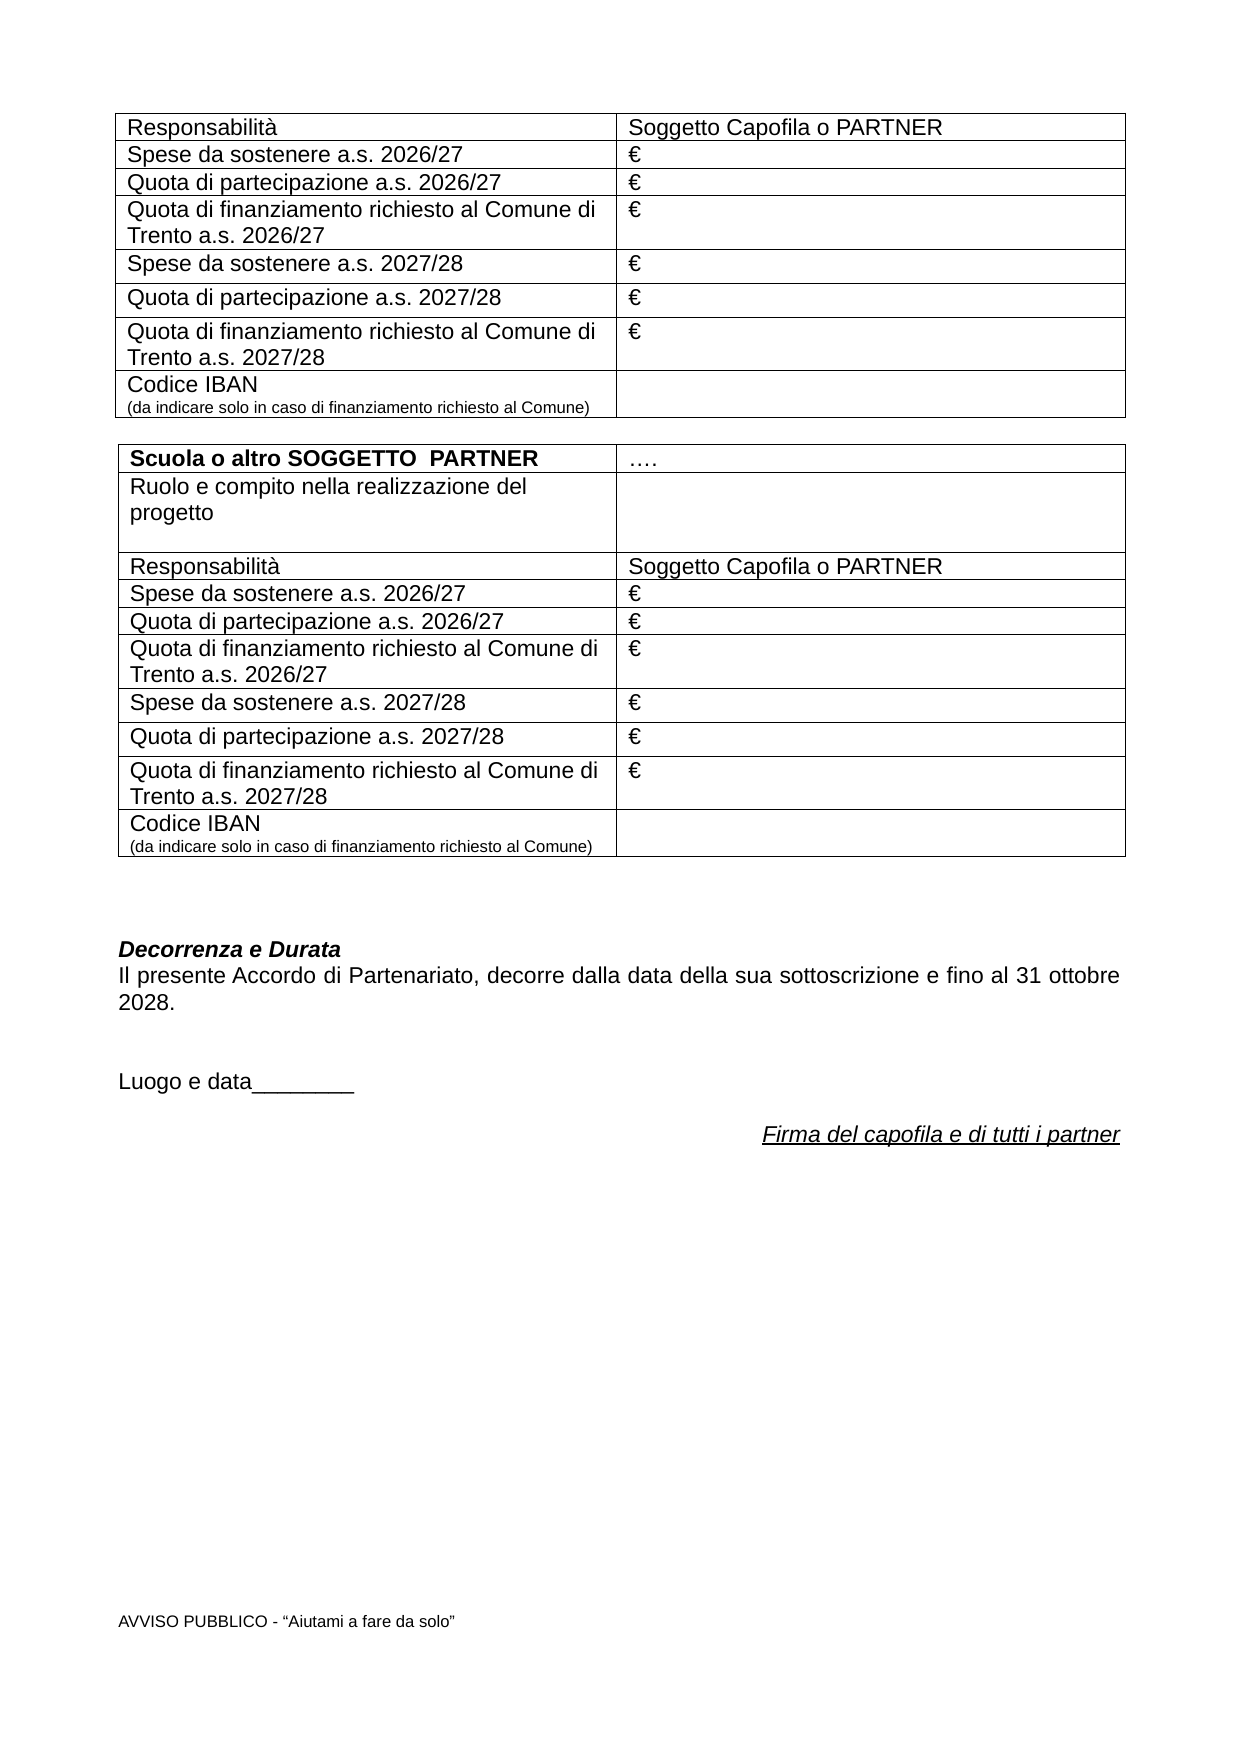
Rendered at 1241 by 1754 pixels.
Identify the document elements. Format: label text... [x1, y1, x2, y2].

table_cell Soggetto Capofila o PARTNER [617, 114, 1125, 140]
text Luogo e data________ [118, 1068, 1122, 1094]
table_cell € [617, 169, 1125, 195]
text Decorrenza e Durata [118, 936, 1122, 962]
table_cell € [617, 141, 1125, 167]
table_cell Spese da sostenere a.s. 2027/28 [116, 250, 616, 283]
table_cell Quota di partecipazione a.s. 2026/27 [116, 169, 616, 195]
table_cell € [617, 196, 1125, 249]
table_cell Quota di finanziamento richiesto al Comune di Trento a.s. 2026/27 [116, 196, 616, 249]
table_cell [617, 371, 1125, 417]
table_cell [617, 473, 1125, 552]
table_cell Codice IBAN (da indicare solo in caso di finanziamento richiesto al Comune) [116, 371, 616, 417]
table_cell € [617, 723, 1125, 756]
table_cell Quota di finanziamento richiesto al Comune di Trento a.s. 2026/27 [119, 635, 616, 688]
table_cell € [617, 608, 1125, 634]
table_cell Codice IBAN (da indicare solo in caso di finanziamento richiesto al Comune) [119, 810, 616, 856]
table_cell € [617, 318, 1125, 370]
table_cell Soggetto Capofila o PARTNER [617, 553, 1125, 579]
table_cell Spese da sostenere a.s. 2026/27 [119, 580, 616, 607]
table_cell € [617, 284, 1125, 317]
text Il presente Accordo di Partenariato, decorre dalla data della sua sottoscrizione e fino al 31 ottobre 2028. [118, 962, 1122, 1015]
table_header …. [617, 445, 1125, 472]
table_cell Quota di partecipazione a.s. 2026/27 [119, 608, 616, 634]
table_cell Quota di partecipazione a.s. 2027/28 [119, 723, 616, 756]
table_cell Quota di partecipazione a.s. 2027/28 [116, 284, 616, 317]
table_cell € [617, 757, 1125, 809]
table_cell Spese da sostenere a.s. 2026/27 [116, 141, 616, 167]
table_cell Responsabilità [119, 553, 616, 579]
table_cell Quota di finanziamento richiesto al Comune di Trento a.s. 2027/28 [119, 757, 616, 809]
table_cell Spese da sostenere a.s. 2027/28 [119, 689, 616, 722]
table_cell € [617, 250, 1125, 283]
table_cell € [617, 689, 1125, 722]
table_cell Responsabilità [116, 114, 616, 140]
table_cell Quota di finanziamento richiesto al Comune di Trento a.s. 2027/28 [116, 318, 616, 370]
table_cell € [617, 580, 1125, 607]
table_cell € [617, 635, 1125, 688]
text Firma del capofila e di tutti i partner [118, 1121, 1122, 1147]
table_cell [617, 810, 1125, 856]
table_header Scuola o altro SOGGETTO PARTNER [119, 445, 616, 472]
table_cell Ruolo e compito nella realizzazione del progetto [119, 473, 616, 552]
